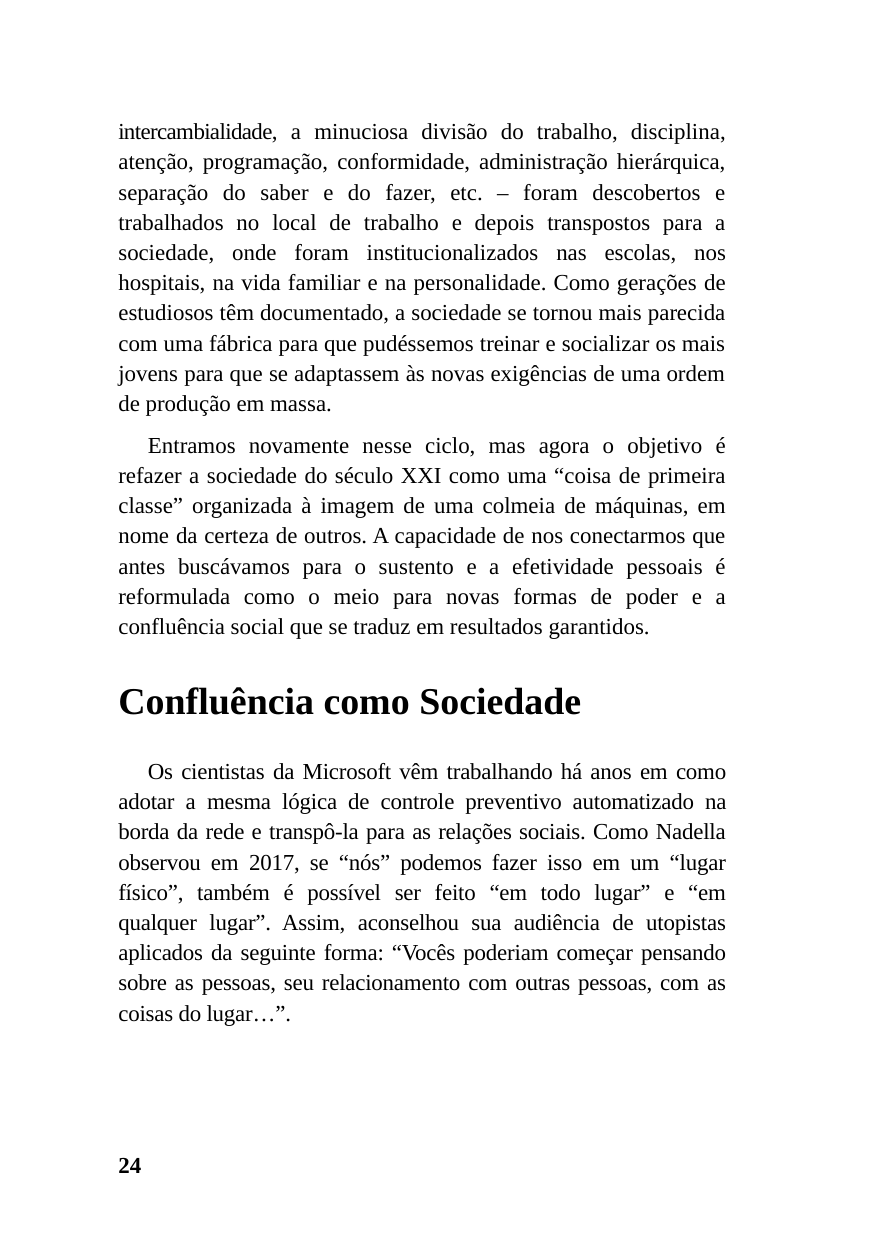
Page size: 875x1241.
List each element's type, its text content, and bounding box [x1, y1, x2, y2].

text Os cientistas da Microsoft vêm trabalhando há anos em como adotar a mesma lógica de controle preventivo automatizado na borda da rede e transpô-la para as relações sociais. Como Nadella observou em 2017, se “nós” podemos fazer isso em um “lugar físico”, também é possível ser feito “em todo lugar” e “em qualquer lugar”. Assim, aconselhou sua audiência de utopistas aplicados da seguinte forma: “Vocês poderiam começar pensando sobre as pessoas, seu relacionamento com outras pessoas, com as coisas do lugar…”. [118, 758, 726, 1026]
text intercambialidade, a minuciosa divisão do trabalho, disciplina, atenção, programação, conformidade, administração hierárquica, separação do saber e do fazer, etc. – foram descobertos e trabalhados no local de trabalho e depois transpostos para a sociedade, onde foram institucionalizados nas escolas, nos hospitais, na vida familiar e na personalidade. Como gerações de estudiosos têm documentado, a sociedade se tornou mais parecida com uma fábrica para que pudéssemos treinar e socializar os mais jovens para que se adaptassem às novas exigências de uma ordem de produção em massa. [118, 118, 726, 416]
subtitle Confluência como Sociedade [118, 679, 726, 722]
text Entramos novamente nesse ciclo, mas agora o objetivo é refazer a sociedade do século XXI como uma “coisa de primeira classe” organizada à imagem de uma colmeia de máquinas, em nome da certeza de outros. A capacidade de nos conectarmos que antes buscávamos para o sustento e a efetividade pessoais é reformulada como o meio para novas formas de poder e a confluência social que se traduz em resultados garantidos. [118, 432, 726, 639]
